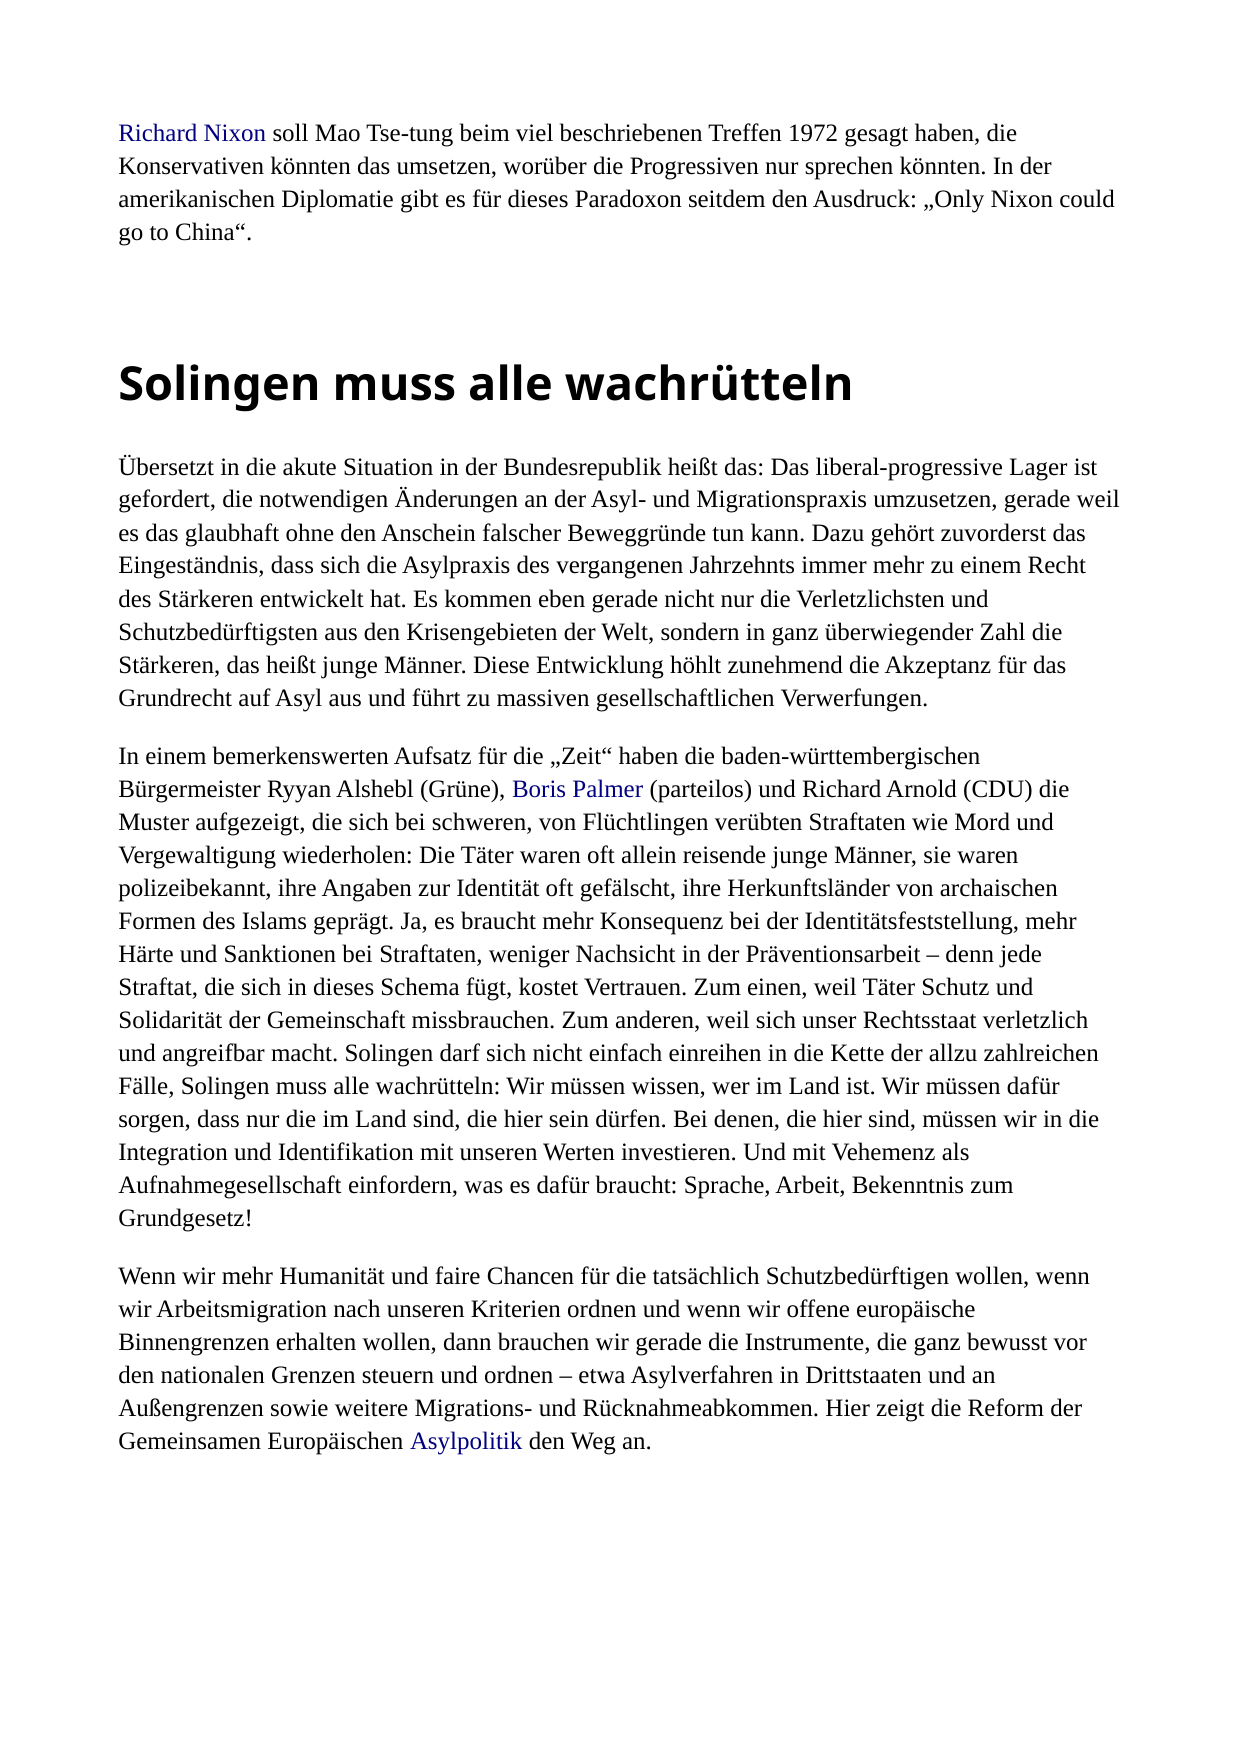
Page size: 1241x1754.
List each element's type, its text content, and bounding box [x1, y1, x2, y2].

text In einem bemerkenswerten Aufsatz für die „Zeit“ haben die baden-württembergischen Bürgermeister Ryyan Alshebl (Grüne), Boris Palmer (parteilos) und Richard Arnold (CDU) die Muster aufgezeigt, die sich bei schweren, von Flüchtlingen verübten Straftaten wie Mord und Vergewaltigung wiederholen: Die Täter waren oft allein reisende junge Männer, sie waren polizeibekannt, ihre Angaben zur Identität oft gefälscht, ihre Herkunftsländer von archaischen Formen des Islams geprägt. Ja, es braucht mehr Konsequenz bei der Identitätsfeststellung, mehr Härte und Sanktionen bei Straftaten, weniger Nachsicht in der Präventionsarbeit – denn jede Straftat, die sich in dieses Schema fügt, kostet Vertrauen. Zum einen, weil Täter Schutz und Solidarität der Gemeinschaft missbrauchen. Zum anderen, weil sich unser Rechtsstaat verletzlich und angreifbar macht. Solingen darf sich nicht einfach einreihen in die Kette der allzu zahlreichen Fälle, Solingen muss alle wachrütteln: Wir müssen wissen, wer im Land ist. Wir müssen dafür sorgen, dass nur die im Land sind, die hier sein dürfen. Bei denen, die hier sind, müssen wir in die Integration und Identifikation mit unseren Werten investieren. Und mit Vehemenz als Aufnahmegesellschaft einfordern, was es dafür braucht: Sprache, Arbeit, Bekenntnis zum Grundgesetz! [118, 741, 1122, 1232]
subtitle Solingen muss alle wachrütteln [118, 350, 1122, 414]
text Wenn wir mehr Humanität und faire Chancen für die tatsächlich Schutzbedürftigen wollen, wenn wir Arbeitsmigration nach unseren Kriterien ordnen und wenn wir offene europäische Binnengrenzen erhalten wollen, dann brauchen wir gerade die Instrumente, die ganz bewusst vor den nationalen Grenzen steuern und ordnen – etwa Asylverfahren in Drittstaaten und an Außengrenzen sowie weitere Migrations- und Rücknahmeabkommen. Hier zeigt die Reform der Gemeinsamen Europäischen Asylpolitik den Weg an. [118, 1261, 1122, 1455]
text Richard Nixon soll Mao Tse-tung beim viel beschriebenen Treffen 1972 gesagt haben, die Konservativen könnten das umsetzen, worüber die Progressiven nur sprechen könnten. In der amerikanischen Diplomatie gibt es für dieses Paradoxon seitdem den Ausdruck: „Only Nixon could go to China“. [118, 118, 1122, 246]
text Übersetzt in die akute Situation in der Bundesrepublik heißt das: Das liberal-progressive Lager ist gefordert, die notwendigen Änderungen an der Asyl- und Migrationspraxis umzusetzen, gerade weil es das glaubhaft ohne den Anschein falscher Beweggründe tun kann. Dazu gehört zuvorderst das Eingeständnis, dass sich die Asylpraxis des vergangenen Jahrzehnts immer mehr zu einem Recht des Stärkeren entwickelt hat. Es kommen eben gerade nicht nur die Verletzlichsten und Schutzbedürftigsten aus den Krisengebieten der Welt, sondern in ganz überwiegender Zahl die Stärkeren, das heißt junge Männer. Diese Entwicklung höhlt zunehmend die Akzeptanz für das Grundrecht auf Asyl aus und führt zu massiven gesellschaftlichen Verwerfungen. [118, 452, 1122, 711]
